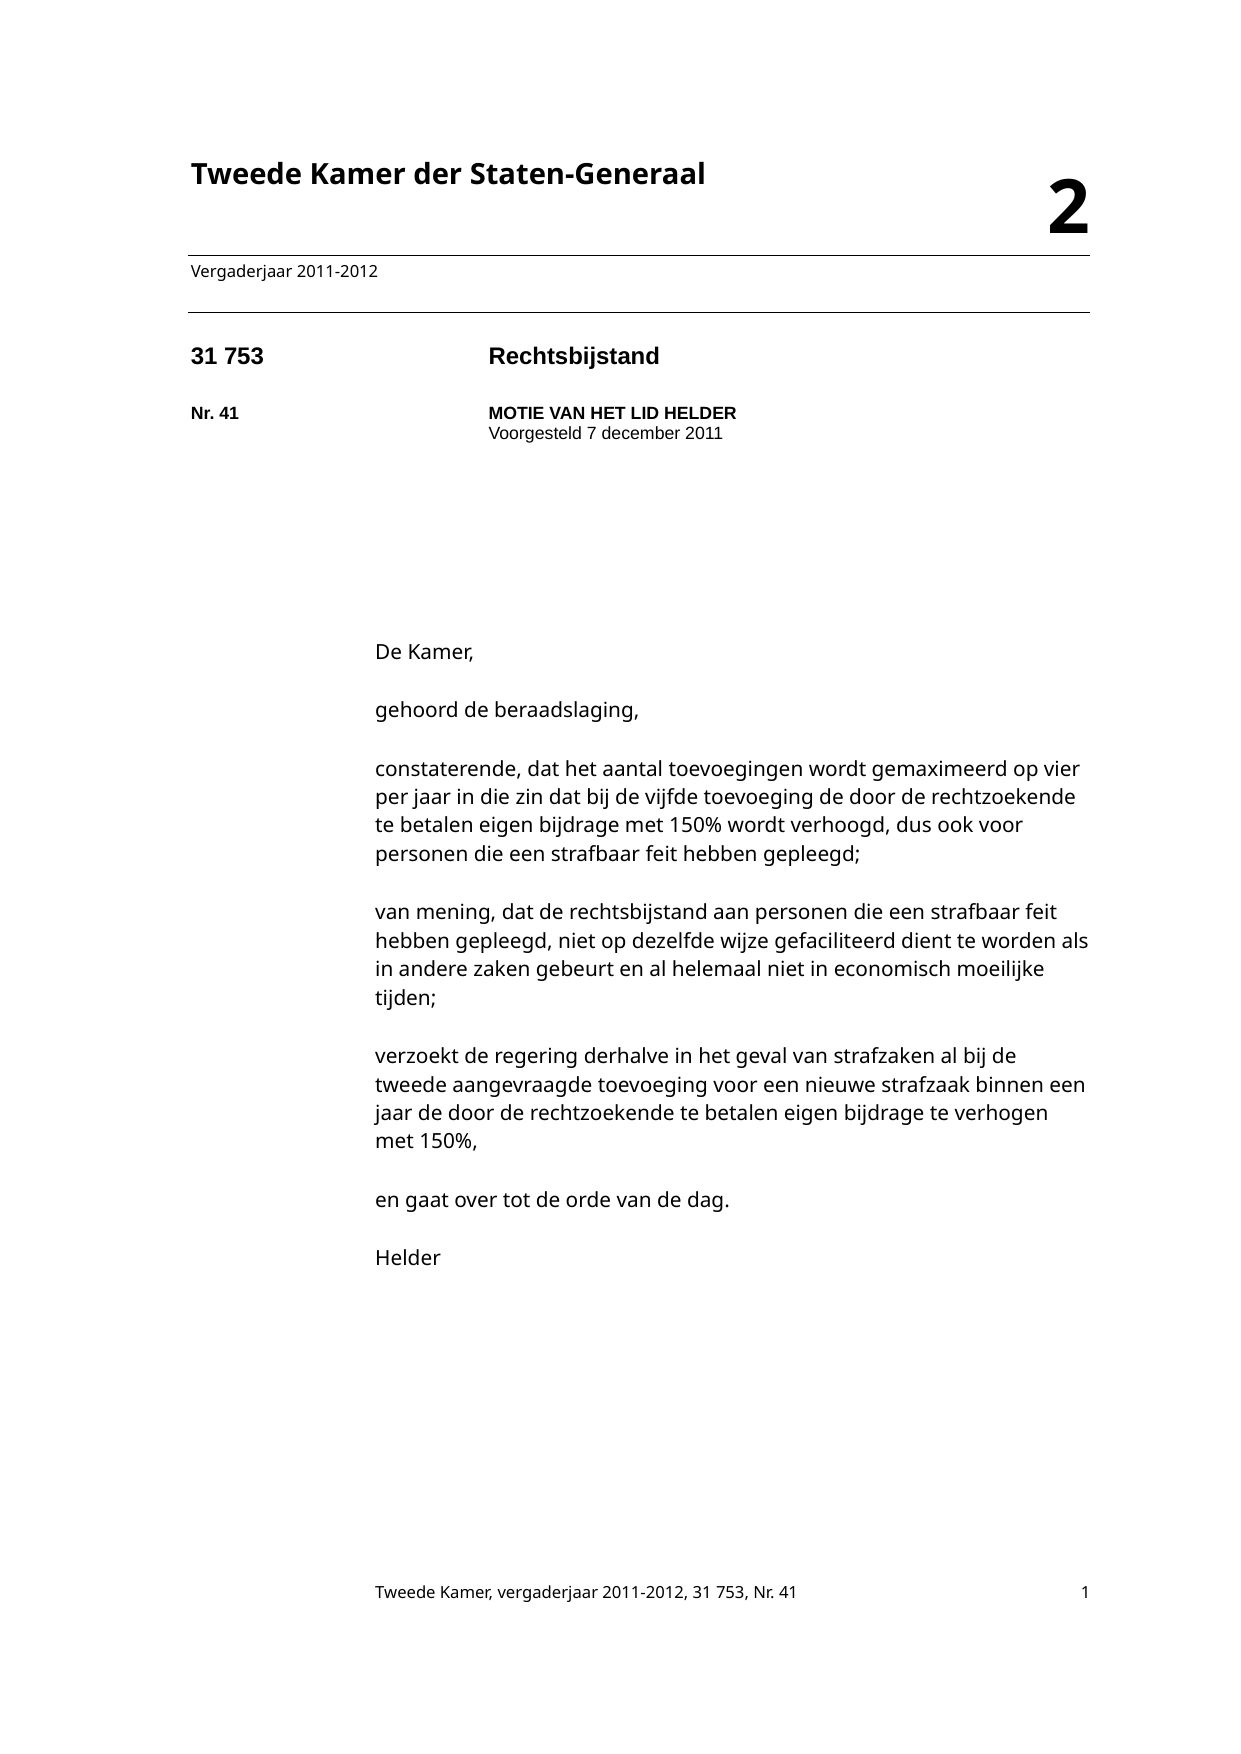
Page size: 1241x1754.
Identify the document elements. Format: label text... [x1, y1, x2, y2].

table_cell Vergaderjaar 2011-2012 [188, 256, 485, 312]
table_cell Nr. 41 [188, 399, 485, 518]
table_cell [485, 313, 1090, 339]
table_header Tweede Kamer der Staten-Generaal [188, 150, 909, 255]
text constaterende, dat het aantal toevoegingen wordt gemaximeerd op vier per jaar in die zin dat bij de vijfde toevoeging de door de rechtzoekende te betalen eigen bijdrage met 150% wordt verhoogd, dus ook voor personen die een strafbaar feit hebben gepleegd; [375, 754, 1090, 867]
text en gaat over tot de orde van de dag. [375, 1185, 1090, 1213]
table_cell Rechtsbijstand [485, 339, 1090, 399]
text Helder [375, 1243, 1090, 1272]
text verzoekt de regering derhalve in het geval van strafzaken al bij de tweede aangevraagde toevoeging voor een nieuwe strafzaak binnen een jaar de door de rechtzoekende te betalen eigen bijdrage te verhogen met 150%, [375, 1041, 1090, 1155]
text De Kamer, [375, 637, 1090, 665]
text van mening, dat de rechtsbijstand aan personen die een strafbaar feit hebben gepleegd, niet op dezelfde wijze gefaciliteerd dient te worden als in andere zaken gebeurt en al helemaal niet in economisch moeilijke tijden; [375, 897, 1090, 1011]
table_cell [188, 313, 485, 339]
table_cell MOTIE VAN HET LID HELDER Voorgesteld 7 december 2011 [485, 399, 1090, 518]
table_header 2 [910, 150, 1090, 255]
table_cell [485, 256, 1090, 312]
table_cell 31 753 [188, 339, 485, 399]
text gehoord de beraadslaging, [375, 695, 1090, 724]
